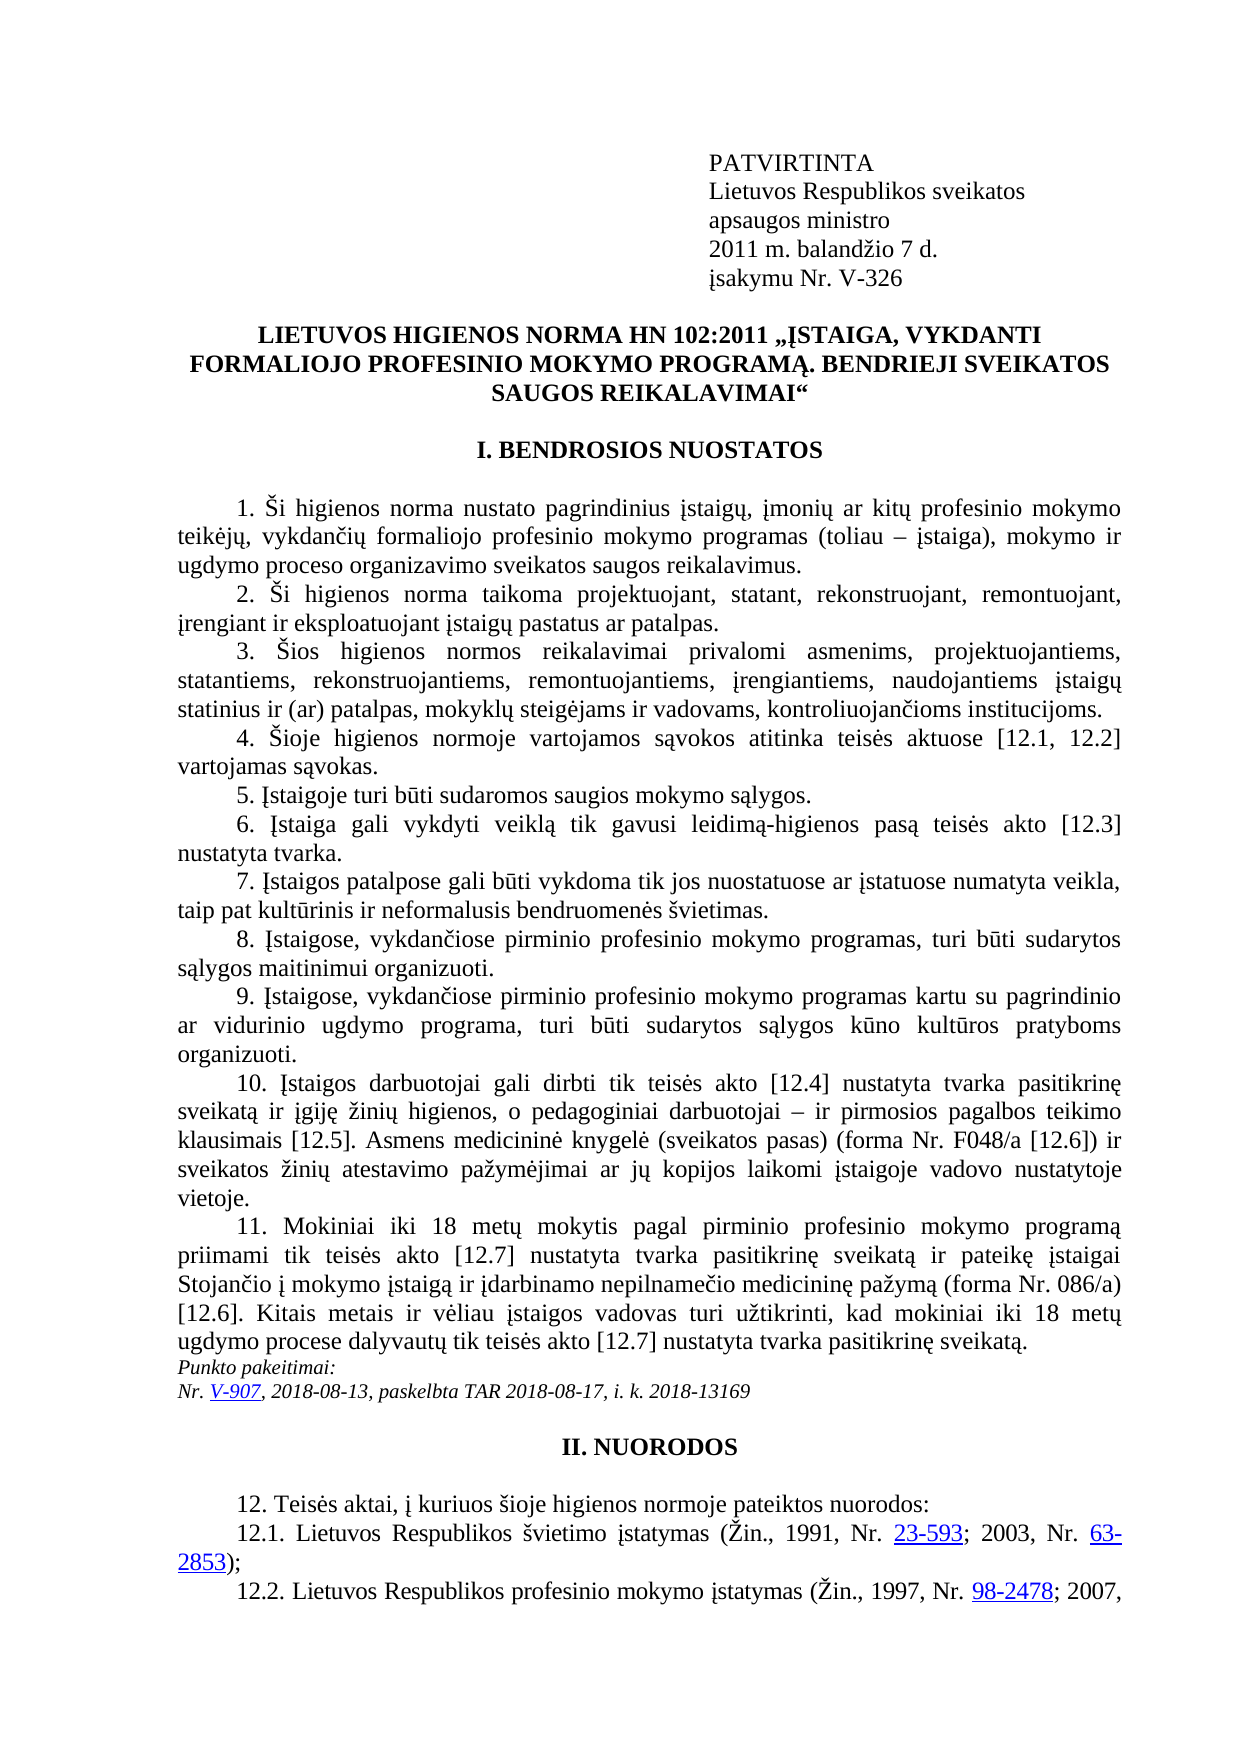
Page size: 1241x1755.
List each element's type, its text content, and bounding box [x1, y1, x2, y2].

text 3. Šios higienos normos reikalavimai privalomi asmenims, projektuojantiems, statantiems, rekonstruojantiems, remontuojantiems, įrengiantiems, naudojantiems įstaigų statinius ir (ar) patalpas, mokyklų steigėjams ir vadovams, kontroliuojančioms institucijoms. [177, 636, 1122, 723]
text 1. Ši higienos norma nustato pagrindinius įstaigų, įmonių ar kitų profesinio mokymo teikėjų, vykdančių formaliojo profesinio mokymo programas (toliau – įstaiga), mokymo ir ugdymo proceso organizavimo sveikatos saugos reikalavimus. [177, 493, 1122, 579]
text 12.1. Lietuvos Respublikos švietimo įstatymas (Žin., 1991, Nr. 23-593; 2003, Nr. 63-2853); [177, 1518, 1122, 1576]
text 2. Ši higienos norma taikoma projektuojant, statant, rekonstruojant, remontuojant, įrengiant ir eksploatuojant įstaigų pastatus ar patalpas. [177, 579, 1122, 636]
text I. BENDROSIOS NUOSTATOS [177, 435, 1122, 464]
text Lietuvos Respublikos sveikatos [177, 176, 1122, 205]
text 7. Įstaigos patalpose gali būti vykdoma tik jos nuostatuose ar įstatuose numatyta veikla, taip pat kultūrinis ir neformalusis bendruomenės švietimas. [177, 866, 1122, 924]
text 4. Šioje higienos normoje vartojamos sąvokos atitinka teisės aktuose [12.1, 12.2] vartojamas sąvokas. [177, 723, 1122, 780]
text 10. Įstaigos darbuotojai gali dirbti tik teisės akto [12.4] nustatyta tvarka pasitikrinę sveikatą ir įgiję žinių higienos, o pedagoginiai darbuotojai – ir pirmosios pagalbos teikimo klausimais [12.5]. Asmens medicininė knygelė (sveikatos pasas) (forma Nr. F048/a [12.6]) ir sveikatos žinių atestavimo pažymėjimai ar jų kopijos laikomi įstaigoje vadovo nustatytoje vietoje. [177, 1068, 1122, 1211]
text Nr. V-907, 2018-08-13, paskelbta TAR 2018-08-17, i. k. 2018-13169 [177, 1379, 1122, 1403]
text II. NUORODOS [177, 1432, 1122, 1461]
text 8. Įstaigose, vykdančiose pirminio profesinio mokymo programas, turi būti sudarytos sąlygos maitinimui organizuoti. [177, 924, 1122, 981]
text įsakymu Nr. V-326 [177, 263, 1122, 291]
text 12.2. Lietuvos Respublikos profesinio mokymo įstatymas (Žin., 1997, Nr. 98-2478; 2007, [177, 1576, 1122, 1604]
text 9. Įstaigose, vykdančiose pirminio profesinio mokymo programas kartu su pagrindinio ar vidurinio ugdymo programa, turi būti sudarytos sąlygos kūno kultūros pratyboms organizuoti. [177, 981, 1122, 1068]
text 2011 m. balandžio 7 d. [177, 234, 1122, 263]
text 11. Mokiniai iki 18 metų mokytis pagal pirminio profesinio mokymo programą priimami tik teisės akto [12.7] nustatyta tvarka pasitikrinę sveikatą ir pateikę įstaigai Stojančio į mokymo įstaigą ir įdarbinamo nepilnamečio medicininę pažymą (forma Nr. 086/a) [12.6]. Kitais metais ir vėliau įstaigos vadovas turi užtikrinti, kad mokiniai iki 18 metų ugdymo procese dalyvautų tik teisės akto [12.7] nustatyta tvarka pasitikrinę sveikatą. [177, 1211, 1122, 1355]
text apsaugos ministro [177, 205, 1122, 234]
text 6. Įstaiga gali vykdyti veiklą tik gavusi leidimą-higienos pasą teisės akto [12.3] nustatyta tvarka. [177, 809, 1122, 866]
text PATVIRTINTA [177, 148, 1122, 176]
text LIETUVOS HIGIENOS NORMA HN 102:2011 „ĮSTAIGA, VYKDANTI FORMALIOJO profesinIO mokymO PROGRAMĄ. BENDRIEJI SVEIKATOS SAUGOS REIKALAVIMAI“ [177, 320, 1122, 406]
text 5. Įstaigoje turi būti sudaromos saugios mokymo sąlygos. [177, 780, 1122, 809]
text 12. Teisės aktai, į kuriuos šioje higienos normoje pateiktos nuorodos: [177, 1489, 1122, 1518]
text Punkto pakeitimai: [177, 1355, 1122, 1379]
